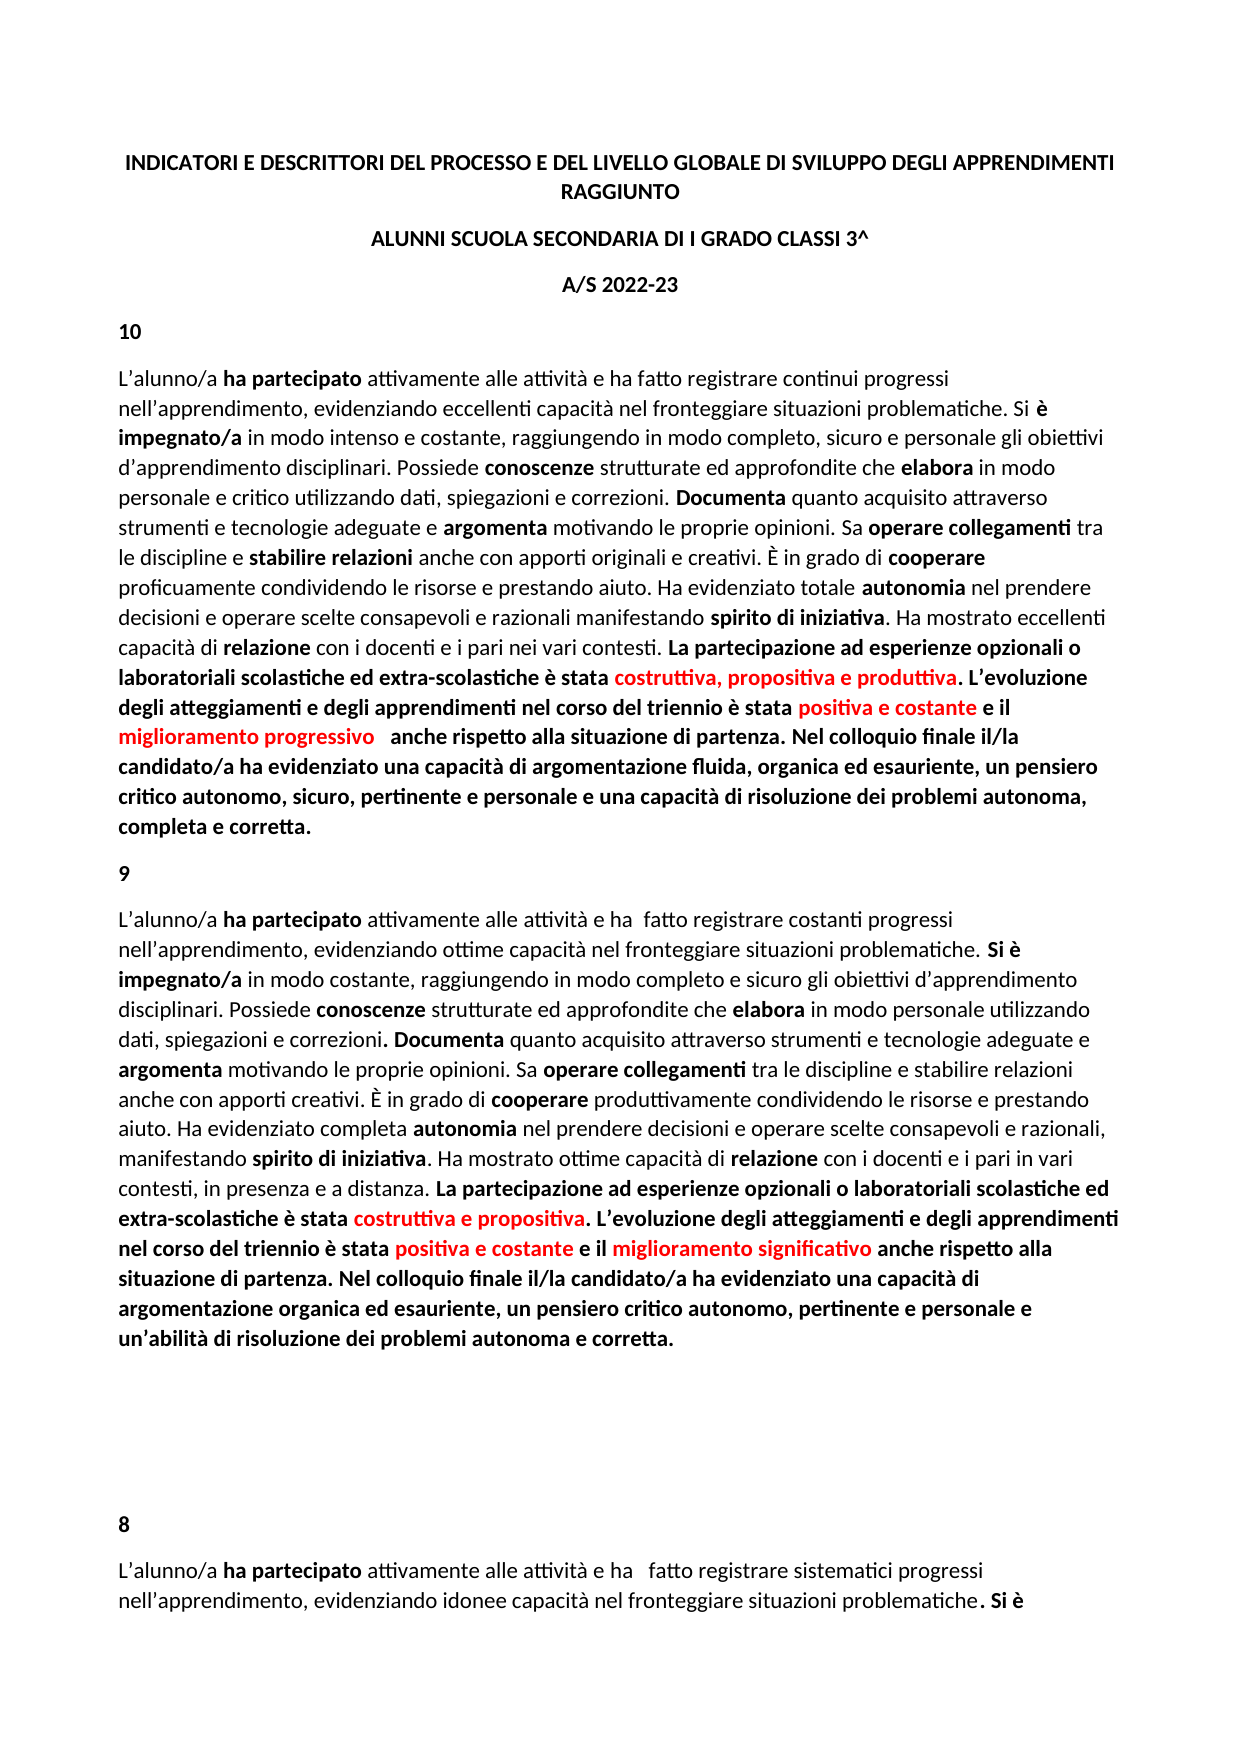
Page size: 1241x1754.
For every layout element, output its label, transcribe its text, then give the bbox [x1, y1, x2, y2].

text L’alunno/a ha partecipato attivamente alle attività e ha fatto registrare continui progressi nell’apprendimento, evidenziando eccellenti capacità nel fronteggiare situazioni problematiche. Si è impegnato/a in modo intenso e costante, raggiungendo in modo completo, sicuro e personale gli obiettivi d’apprendimento disciplinari. Possiede conoscenze strutturate ed approfondite che elabora in modo personale e critico utilizzando dati, spiegazioni e correzioni. Documenta quanto acquisito attraverso strumenti e tecnologie adeguate e argomenta motivando le proprie opinioni. Sa operare collegamenti tra le discipline e stabilire relazioni anche con apporti originali e creativi. È in grado di cooperare proficuamente condividendo le risorse e prestando aiuto. Ha evidenziato totale autonomia nel prendere decisioni e operare scelte consapevoli e razionali manifestando spirito di iniziativa. Ha mostrato eccellenti capacità di relazione con i docenti e i pari nei vari contesti. La partecipazione ad esperienze opzionali o laboratoriali scolastiche ed extra-scolastiche è stata costruttiva, propositiva e produttiva. L’evoluzione degli atteggiamenti e degli apprendimenti nel corso del triennio è stata positiva e costante e il miglioramento progressivo anche rispetto alla situazione di partenza. Nel colloquio finale il/la candidato/a ha evidenziato una capacità di argomentazione fluida, organica ed esauriente, un pensiero critico autonomo, sicuro, pertinente e personale e una capacità di risoluzione dei problemi autonoma, completa e corretta. [118, 364, 1122, 840]
text ALUNNI SCUOLA SECONDARIA DI I GRADO CLASSI 3^ [118, 224, 1122, 252]
text INDICATORI E DESCRITTORI DEL PROCESSO E DEL LIVELLO GLOBALE DI SVILUPPO DEGLI APPRENDIMENTI RAGGIUNTO [118, 148, 1122, 206]
text A/S 2022-23 [118, 271, 1122, 299]
text 9 [118, 859, 1122, 887]
text L’alunno/a ha partecipato attivamente alle attività e ha fatto registrare sistematici progressi nell’apprendimento, evidenziando idonee capacità nel fronteggiare situazioni problematiche. Si è [118, 1557, 1122, 1614]
text L’alunno/a ha partecipato attivamente alle attività e ha fatto registrare costanti progressi nell’apprendimento, evidenziando ottime capacità nel fronteggiare situazioni problematiche. Si è impegnato/a in modo costante, raggiungendo in modo completo e sicuro gli obiettivi d’apprendimento disciplinari. Possiede conoscenze strutturate ed approfondite che elabora in modo personale utilizzando dati, spiegazioni e correzioni. Documenta quanto acquisito attraverso strumenti e tecnologie adeguate e argomenta motivando le proprie opinioni. Sa operare collegamenti tra le discipline e stabilire relazioni anche con apporti creativi. È in grado di cooperare produttivamente condividendo le risorse e prestando aiuto. Ha evidenziato completa autonomia nel prendere decisioni e operare scelte consapevoli e razionali, manifestando spirito di iniziativa. Ha mostrato ottime capacità di relazione con i docenti e i pari in vari contesti, in presenza e a distanza. La partecipazione ad esperienze opzionali o laboratoriali scolastiche ed extra-scolastiche è stata costruttiva e propositiva. L’evoluzione degli atteggiamenti e degli apprendimenti nel corso del triennio è stata positiva e costante e il miglioramento significativo anche rispetto alla situazione di partenza. Nel colloquio finale il/la candidato/a ha evidenziato una capacità di argomentazione organica ed esauriente, un pensiero critico autonomo, pertinente e personale e un’abilità di risoluzione dei problemi autonoma e corretta. [118, 905, 1122, 1352]
text 8 [118, 1510, 1122, 1538]
text 10 [118, 317, 1122, 345]
